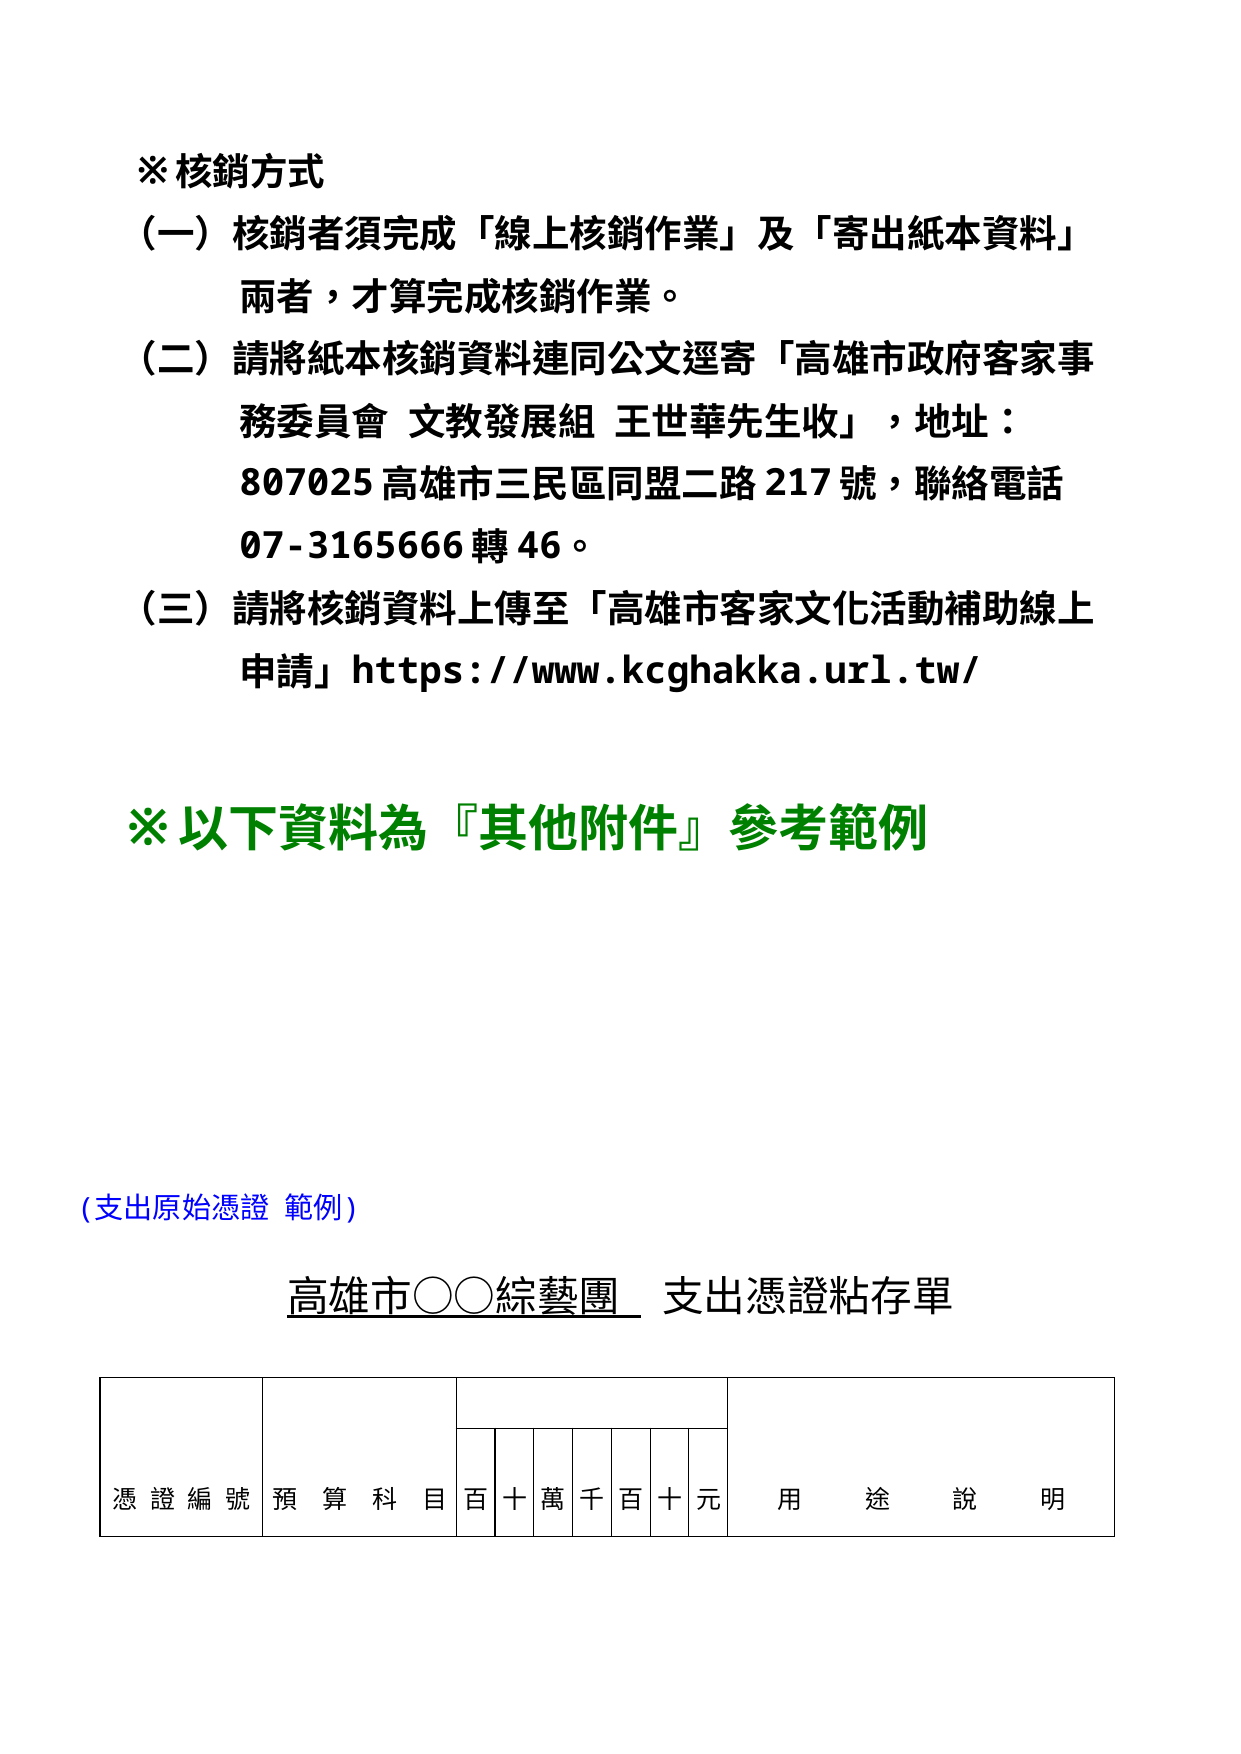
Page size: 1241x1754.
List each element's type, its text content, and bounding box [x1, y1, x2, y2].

table_cell 百 [612, 1429, 650, 1536]
text （三）請將核銷資料上傳至「高雄市客家文化活動補助線上申請」https://www.kcghakka.url.tw/ [119, 564, 1122, 689]
table_cell 十 萬 [496, 1429, 533, 1536]
text 高雄市○○綜藝團 支出憑證粘存單 [62, 1177, 1122, 1314]
table_header 金（新台幣）額 [457, 1378, 727, 1428]
text ※以下資料為『其他附件』參考範例 [118, 752, 1122, 877]
text (支出原始憑證 範例) [77, 1184, 366, 1227]
table_cell 元 角 分 [689, 1429, 727, 1536]
table_cell 百 萬 [457, 1429, 494, 1536]
text ※核銷方式 [80, 127, 1122, 189]
table_header 憑 證 編 號 [101, 1378, 262, 1536]
table_header 用 途 說 明 [728, 1378, 1114, 1536]
text （二）請將紙本核銷資料連同公文逕寄「高雄市政府客家事務委員會 文教發展組 王世華先生收」，地址：807025高雄市三民區同盟二路217號，聯絡電話07-3165666轉46。 [119, 314, 1122, 564]
table_header 預 算 科 目 [263, 1378, 456, 1536]
table_cell 十 [651, 1429, 688, 1536]
table_cell 千 [573, 1429, 611, 1536]
table_cell 萬 [534, 1429, 572, 1536]
text （一）核銷者須完成「線上核銷作業」及「寄出紙本資料」兩者，才算完成核銷作業。 [119, 189, 1122, 314]
